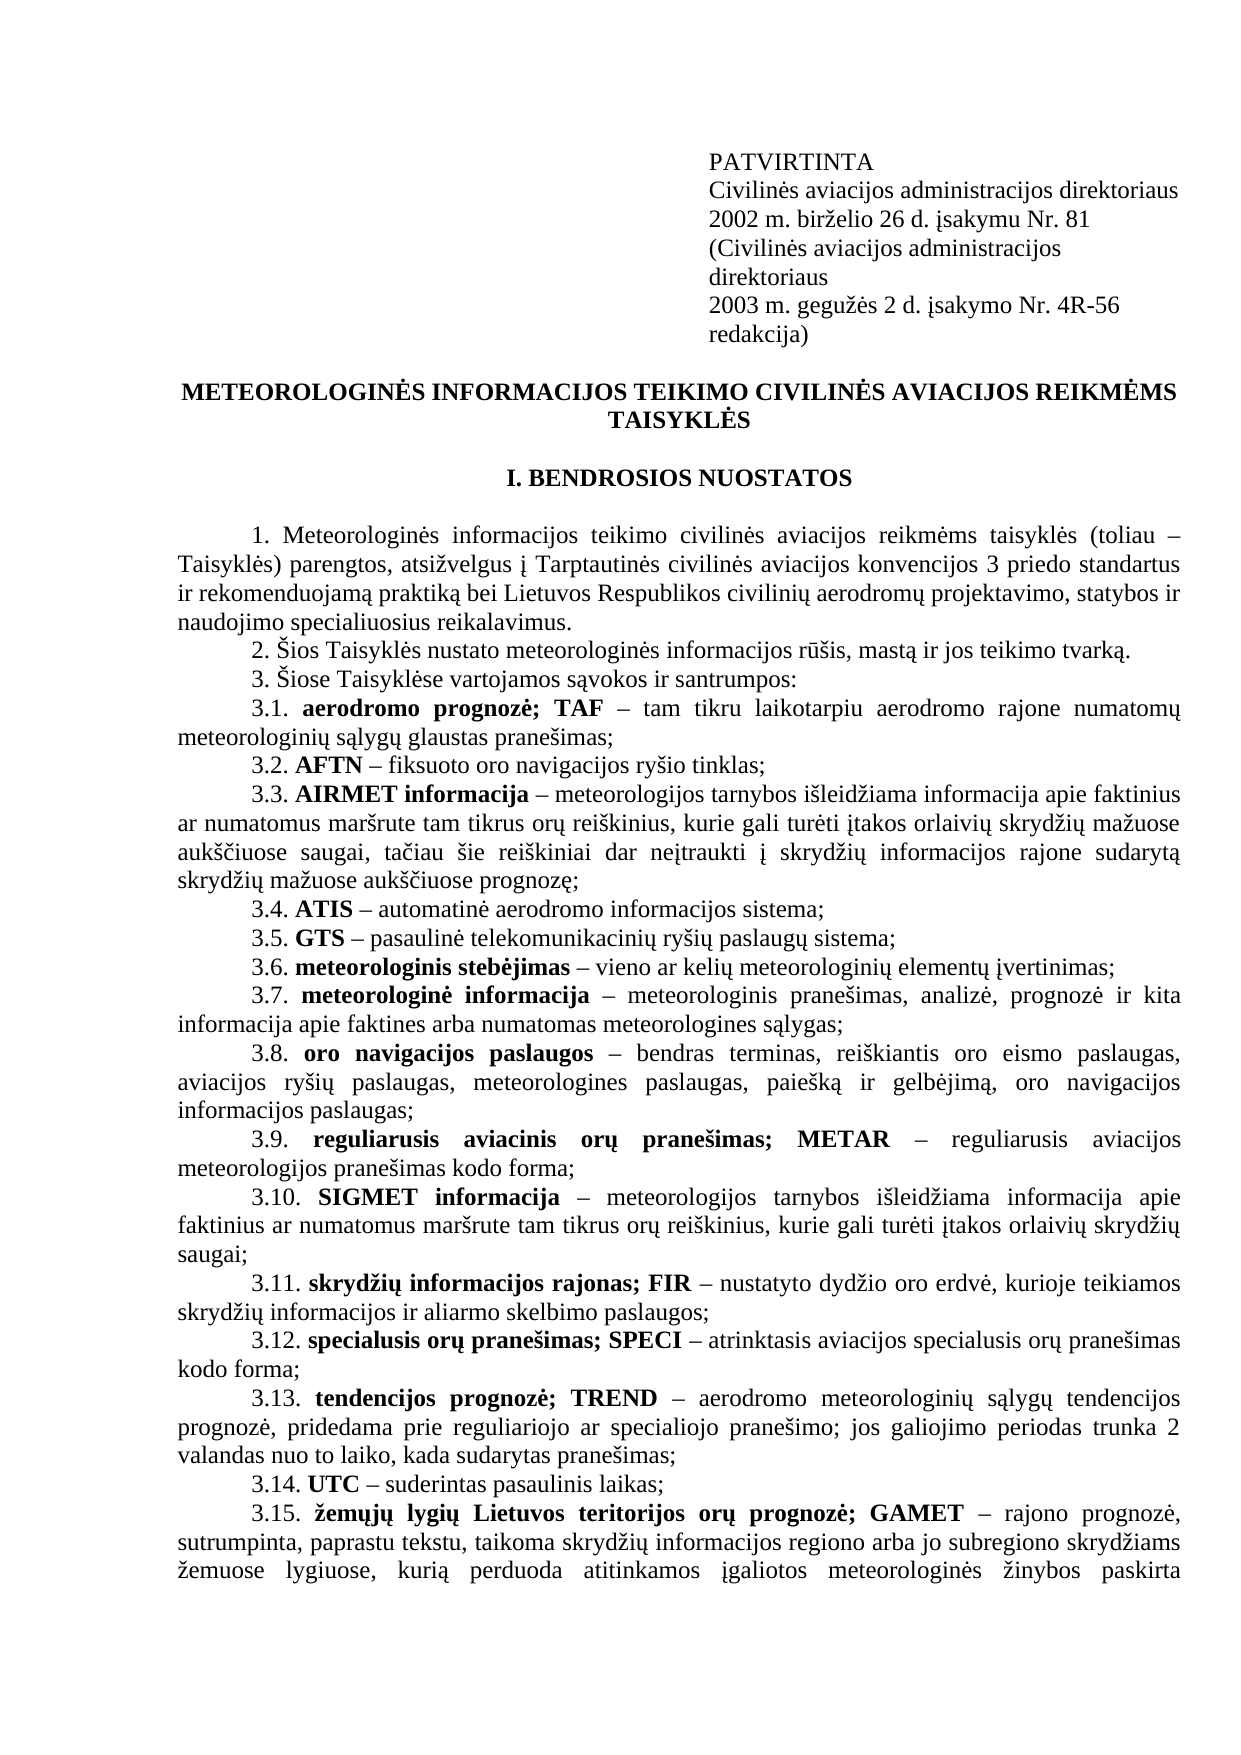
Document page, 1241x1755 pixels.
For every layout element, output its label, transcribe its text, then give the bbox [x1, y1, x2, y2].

text 1. Meteorologinės informacijos teikimo civilinės aviacijos reikmėms taisyklės (toliau – Taisyklės) parengtos, atsižvelgus į Tarptautinės civilinės aviacijos konvencijos 3 priedo standartus ir rekomenduojamą praktiką bei Lietuvos Respublikos civilinių aerodromų projektavimo, statybos ir naudojimo specialiuosius reikalavimus. [177, 521, 1181, 636]
text 2002 m. birželio 26 d. įsakymu Nr. 81 [177, 204, 1181, 233]
text 3.12. specialusis orų pranešimas; SPECI – atrinktasis aviacijos specialusis orų pranešimas kodo forma; [177, 1326, 1181, 1383]
text PATVIRTINTA [177, 147, 1181, 176]
text direktoriaus [177, 262, 1181, 291]
text 3.3. AIRMET informacija – meteorologijos tarnybos išleidžiama informacija apie faktinius ar numatomus maršrute tam tikrus orų reiškinius, kurie gali turėti įtakos orlaivių skrydžių mažuose aukščiuose saugai, tačiau šie reiškiniai dar neįtraukti į skrydžių informacijos rajone sudarytą skrydžių mažuose aukščiuose prognozę; [177, 779, 1181, 894]
text I. BENDROSIOS NUOSTATOS [177, 463, 1181, 492]
text 3.9. reguliarusis aviacinis orų pranešimas; METAR – reguliarusis aviacijos meteorologijos pranešimas kodo forma; [177, 1124, 1181, 1182]
text 3.2. AFTN – fiksuoto oro navigacijos ryšio tinklas; [177, 751, 1181, 779]
text 3.1. aerodromo prognozė; TAF – tam tikru laikotarpiu aerodromo rajone numatomų meteorologinių sąlygų glaustas pranešimas; [177, 693, 1181, 751]
text (Civilinės aviacijos administracijos [177, 233, 1181, 262]
text Civilinės aviacijos administracijos direktoriaus [177, 176, 1181, 204]
text 3.15. žemųjų lygių Lietuvos teritorijos orų prognozė; GAMET – rajono prognozė, sutrumpinta, paprastu tekstu, taikoma skrydžių informacijos regiono arba jo subregiono skrydžiams žemuose lygiuose, kurią perduoda atitinkamos įgaliotos meteorologinės žinybos paskirta [177, 1498, 1181, 1584]
text 3.7. meteorologinė informacija – meteorologinis pranešimas, analizė, prognozė ir kita informacija apie faktines arba numatomas meteorologines sąlygas; [177, 981, 1181, 1038]
text 3.13. tendencijos prognozė; TREND – aerodromo meteorologinių sąlygų tendencijos prognozė, pridedama prie reguliariojo ar specialiojo pranešimo; jos galiojimo periodas trunka 2 valandas nuo to laiko, kada sudarytas pranešimas; [177, 1383, 1181, 1469]
text redakcija) [177, 319, 1181, 348]
text 3.4. ATIS – automatinė aerodromo informacijos sistema; [177, 894, 1181, 923]
text 2003 m. gegužės 2 d. įsakymo Nr. 4R-56 [177, 291, 1181, 319]
text 3.6. meteorologinis stebėjimas – vieno ar kelių meteorologinių elementų įvertinimas; [177, 952, 1181, 981]
text 3.14. UTC – suderintas pasaulinis laikas; [177, 1469, 1181, 1498]
text 3. Šiose Taisyklėse vartojamos sąvokos ir santrumpos: [177, 664, 1181, 693]
text 3.11. skrydžių informacijos rajonas; FIR – nustatyto dydžio oro erdvė, kurioje teikiamos skrydžių informacijos ir aliarmo skelbimo paslaugos; [177, 1268, 1181, 1326]
text 3.5. GTS – pasaulinė telekomunikacinių ryšių paslaugų sistema; [177, 923, 1181, 952]
text 2. Šios Taisyklės nustato meteorologinės informacijos rūšis, mastą ir jos teikimo tvarką. [177, 636, 1181, 664]
text 3.8. oro navigacijos paslaugos – bendras terminas, reiškiantis oro eismo paslaugas, aviacijos ryšių paslaugas, meteorologines paslaugas, paiešką ir gelbėjimą, oro navigacijos informacijos paslaugas; [177, 1038, 1181, 1124]
text 3.10. SIGMET informacija – meteorologijos tarnybos išleidžiama informacija apie faktinius ar numatomus maršrute tam tikrus orų reiškinius, kurie gali turėti įtakos orlaivių skrydžių saugai; [177, 1182, 1181, 1268]
text METEOROLOGINĖS INFORMACIJOS TEIKIMO CIVILINĖS AVIACIJOS REIKMĖMS TAISYKLĖS [177, 377, 1181, 434]
